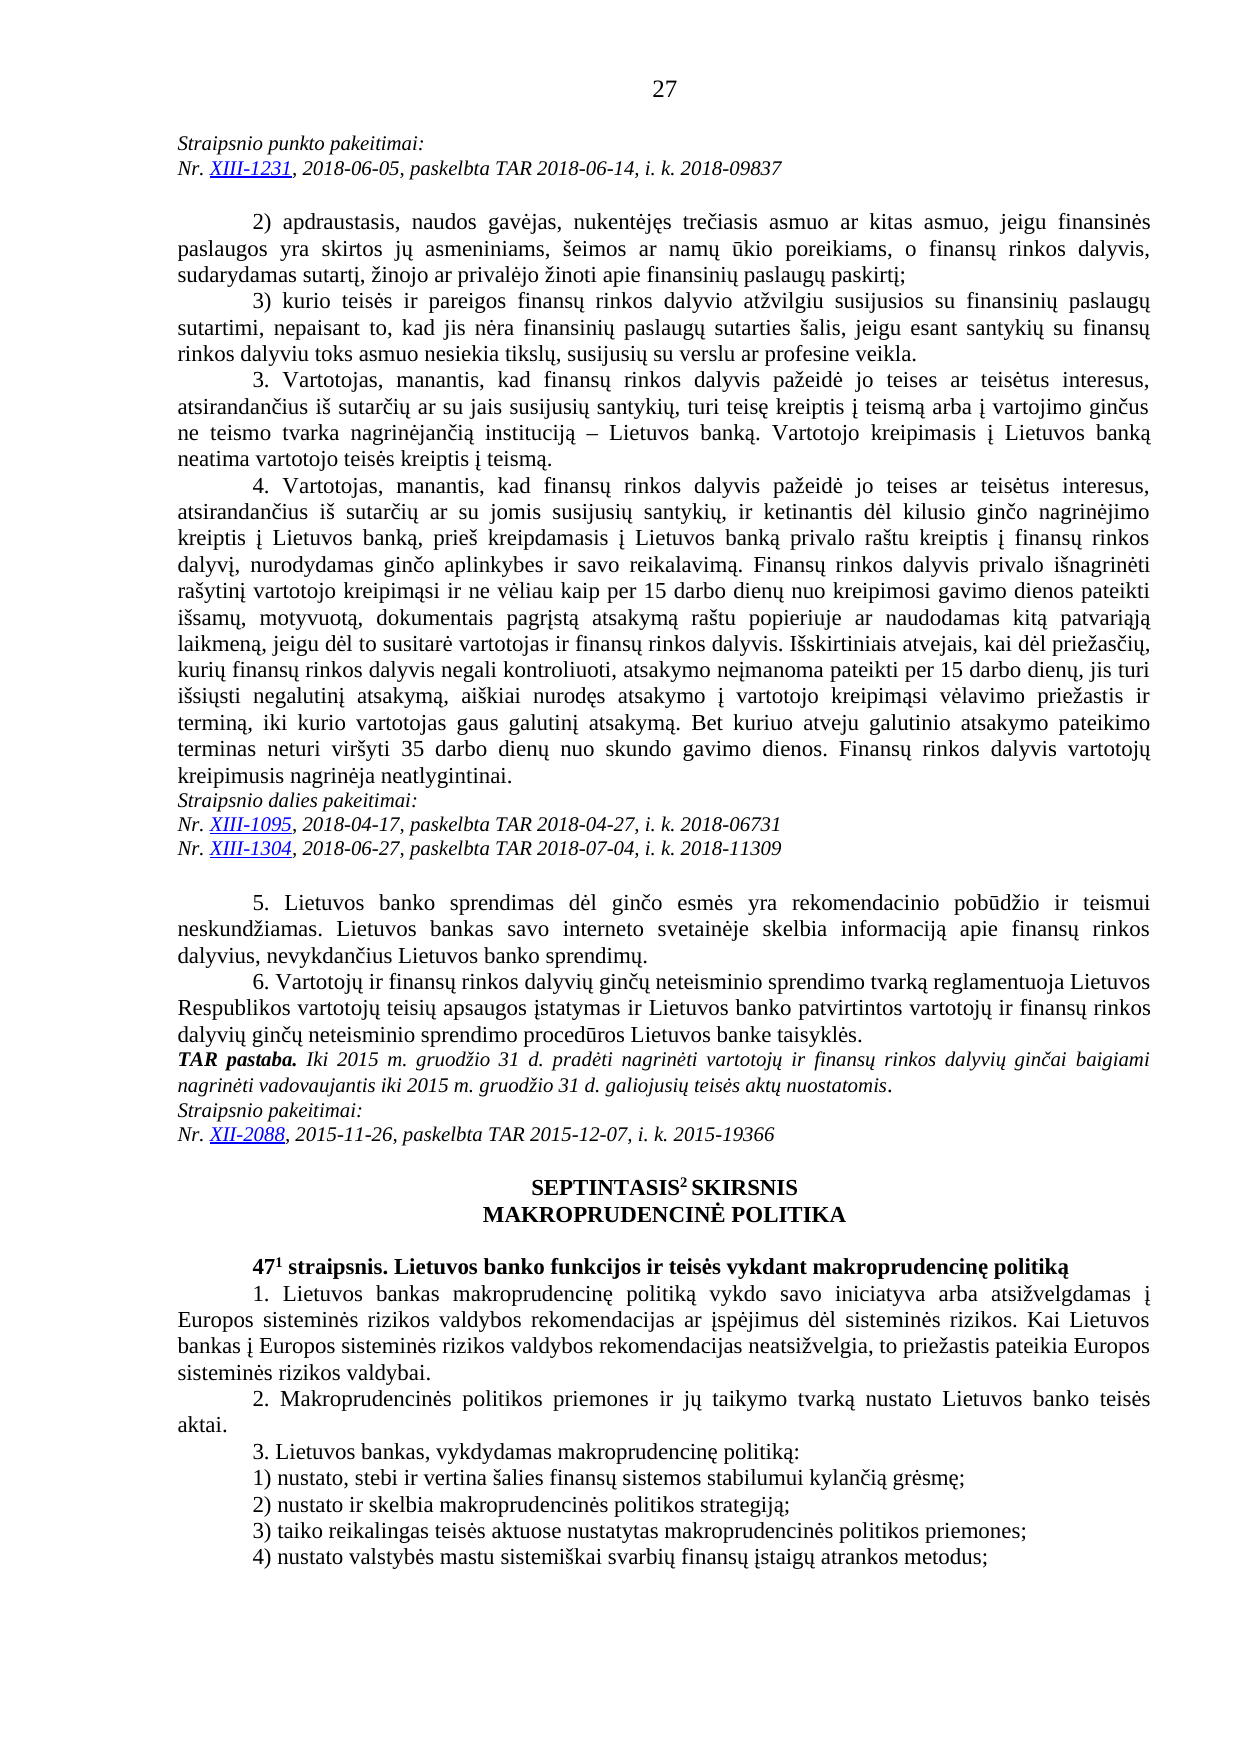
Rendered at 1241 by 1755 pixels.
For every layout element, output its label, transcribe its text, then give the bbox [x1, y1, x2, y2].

text 3. Lietuvos bankas, vykdydamas makroprudencinę politiką: [177, 1438, 1152, 1464]
text MAKROPRUDENCINĖ POLITIKA [177, 1201, 1152, 1227]
text 4) nustato valstybės mastu sistemiškai svarbių finansų įstaigų atrankos metodus; [177, 1543, 1152, 1570]
text Nr. XII-2088, 2015-11-26, paskelbta TAR 2015-12-07, i. k. 2015-19366 [177, 1122, 1152, 1146]
text TAR pastaba. Iki 2015 m. gruodžio 31 d. pradėti nagrinėti vartotojų ir finansų rinkos dalyvių ginčai baigiami nagrinėti vadovaujantis iki 2015 m. gruodžio 31 d. galiojusių teisės aktų nuostatomis. [177, 1047, 1152, 1097]
text Straipsnio punkto pakeitimai: [177, 131, 1152, 155]
text 3) taiko reikalingas teisės aktuose nustatytas makroprudencinės politikos priemones; [177, 1517, 1152, 1543]
text 3) kurio teisės ir pareigos finansų rinkos dalyvio atžvilgiu susijusios su finansinių paslaugų sutartimi, nepaisant to, kad jis nėra finansinių paslaugų sutarties šalis, jeigu esant santykių su finansų rinkos dalyviu toks asmuo nesiekia tikslų, susijusių su verslu ar profesine veikla. [177, 287, 1152, 366]
text Straipsnio dalies pakeitimai: [177, 788, 1152, 812]
text 6. Vartotojų ir finansų rinkos dalyvių ginčų neteisminio sprendimo tvarką reglamentuoja Lietuvos Respublikos vartotojų teisių apsaugos įstatymas ir Lietuvos banko patvirtintos vartotojų ir finansų rinkos dalyvių ginčų neteisminio sprendimo procedūros Lietuvos banke taisyklės. [177, 968, 1152, 1047]
text 2) nustato ir skelbia makroprudencinės politikos strategiją; [177, 1491, 1152, 1517]
text Nr. XIII-1095, 2018-04-17, paskelbta TAR 2018-04-27, i. k. 2018-06731 [177, 812, 1152, 836]
text 2. Makroprudencinės politikos priemones ir jų taikymo tvarką nustato Lietuvos banko teisės aktai. [177, 1385, 1152, 1438]
text 1) nustato, stebi ir vertina šalies finansų sistemos stabilumui kylančią grėsmę; [177, 1464, 1152, 1491]
text SEPTINTASIS2 SKIRSNIS [177, 1174, 1152, 1201]
text 471 straipsnis. Lietuvos banko funkcijos ir teisės vykdant makroprudencinę politiką [252, 1253, 1152, 1280]
text 5. Lietuvos banko sprendimas dėl ginčo esmės yra rekomendacinio pobūdžio ir teismui neskundžiamas. Lietuvos bankas savo interneto svetainėje skelbia informaciją apie finansų rinkos dalyvius, nevykdančius Lietuvos banko sprendimų. [177, 889, 1152, 968]
text Nr. XIII-1231, 2018-06-05, paskelbta TAR 2018-06-14, i. k. 2018-09837 [177, 155, 1152, 179]
text Straipsnio pakeitimai: [177, 1097, 1152, 1122]
text 3. Vartotojas, manantis, kad finansų rinkos dalyvis pažeidė jo teises ar teisėtus interesus, atsirandančius iš sutarčių ar su jais susijusių santykių, turi teisę kreiptis į teismą arba į vartojimo ginčus ne teismo tvarka nagrinėjančią instituciją – Lietuvos banką. Vartotojo kreipimasis į Lietuvos banką neatima vartotojo teisės kreiptis į teismą. [177, 366, 1152, 472]
text 2) apdraustasis, naudos gavėjas, nukentėjęs trečiasis asmuo ar kitas asmuo, jeigu finansinės paslaugos yra skirtos jų asmeniniams, šeimos ar namų ūkio poreikiams, o finansų rinkos dalyvis, sudarydamas sutartį, žinojo ar privalėjo žinoti apie finansinių paslaugų paskirtį; [177, 208, 1152, 287]
text 4. Vartotojas, manantis, kad finansų rinkos dalyvis pažeidė jo teises ar teisėtus interesus, atsirandančius iš sutarčių ar su jomis susijusių santykių, ir ketinantis dėl kilusio ginčo nagrinėjimo kreiptis į Lietuvos banką, prieš kreipdamasis į Lietuvos banką privalo raštu kreiptis į finansų rinkos dalyvį, nurodydamas ginčo aplinkybes ir savo reikalavimą. Finansų rinkos dalyvis privalo išnagrinėti rašytinį vartotojo kreipimąsi ir ne vėliau kaip per 15 darbo dienų nuo kreipimosi gavimo dienos pateikti išsamų, motyvuotą, dokumentais pagrįstą atsakymą raštu popieriuje ar naudodamas kitą patvariąją laikmeną, jeigu dėl to susitarė vartotojas ir finansų rinkos dalyvis. Išskirtiniais atvejais, kai dėl priežasčių, kurių finansų rinkos dalyvis negali kontroliuoti, atsakymo neįmanoma pateikti per 15 darbo dienų, jis turi išsiųsti negalutinį atsakymą, aiškiai nurodęs atsakymo į vartotojo kreipimąsi vėlavimo priežastis ir terminą, iki kurio vartotojas gaus galutinį atsakymą. Bet kuriuo atveju galutinio atsakymo pateikimo terminas neturi viršyti 35 darbo dienų nuo skundo gavimo dienos. Finansų rinkos dalyvis vartotojų kreipimusis nagrinėja neatlygintinai. [177, 472, 1152, 788]
text 1. Lietuvos bankas makroprudencinę politiką vykdo savo iniciatyva arba atsižvelgdamas į Europos sisteminės rizikos valdybos rekomendacijas ar įspėjimus dėl sisteminės rizikos. Kai Lietuvos bankas į Europos sisteminės rizikos valdybos rekomendacijas neatsižvelgia, to priežastis pateikia Europos sisteminės rizikos valdybai. [177, 1280, 1152, 1385]
text Nr. XIII-1304, 2018-06-27, paskelbta TAR 2018-07-04, i. k. 2018-11309 [177, 836, 1152, 860]
